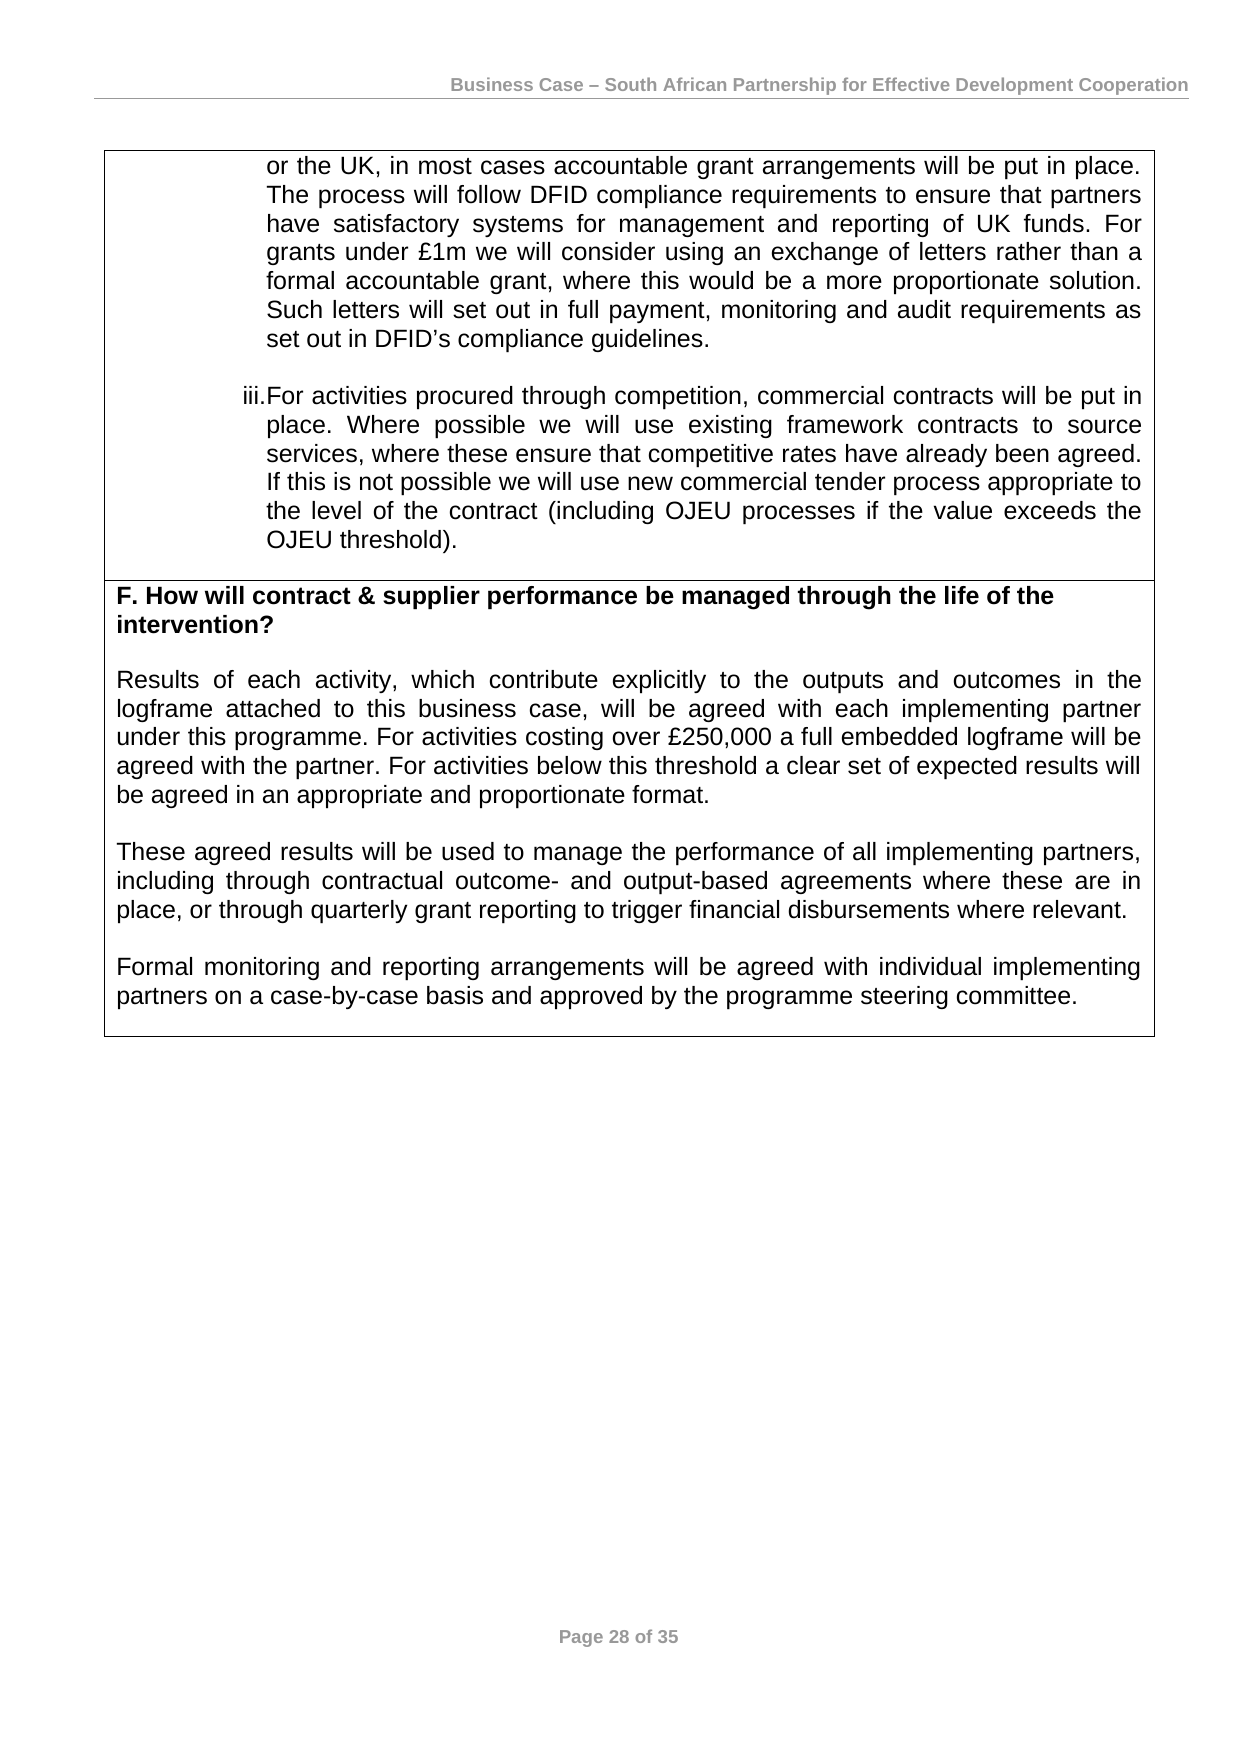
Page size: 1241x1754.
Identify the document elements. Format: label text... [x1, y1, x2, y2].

table_cell F. How will contract & supplier performance be managed through the life of the intervention? Results of each activity, which contribute explicitly to the outputs and outcomes in the logframe attached to this business case, will be agreed with each implementing partner under this programme. For activities costing over £250,000 a full embedded logframe will be agreed with the partner. For activities below this threshold a clear set of expected results will be agreed in an appropriate and proportionate format. These agreed results will be used to manage the performance of all implementing partners, including through contractual outcome- and output-based agreements where these are in place, or through quarterly grant reporting to trigger financial disbursements where relevant. Formal monitoring and reporting arrangements will be agreed with individual implementing partners on a case-by-case basis and approved by the programme steering committee. [105, 581, 1154, 1036]
table_cell or the UK, in most cases accountable grant arrangements will be put in place. The process will follow DFID compliance requirements to ensure that partners have satisfactory systems for management and reporting of UK funds. For grants under £1m we will consider using an exchange of letters rather than a formal accountable grant, where this would be a more proportionate solution. Such letters will set out in full payment, monitoring and audit requirements as set out in DFID’s compliance guidelines. For activities procured through competition, commercial contracts will be put in place. Where possible we will use existing framework contracts to source services, where these ensure that competitive rates have already been agreed. If this is not possible we will use new commercial tender process appropriate to the level of the contract (including OJEU processes if the value exceeds the OJEU threshold). [105, 151, 1154, 580]
